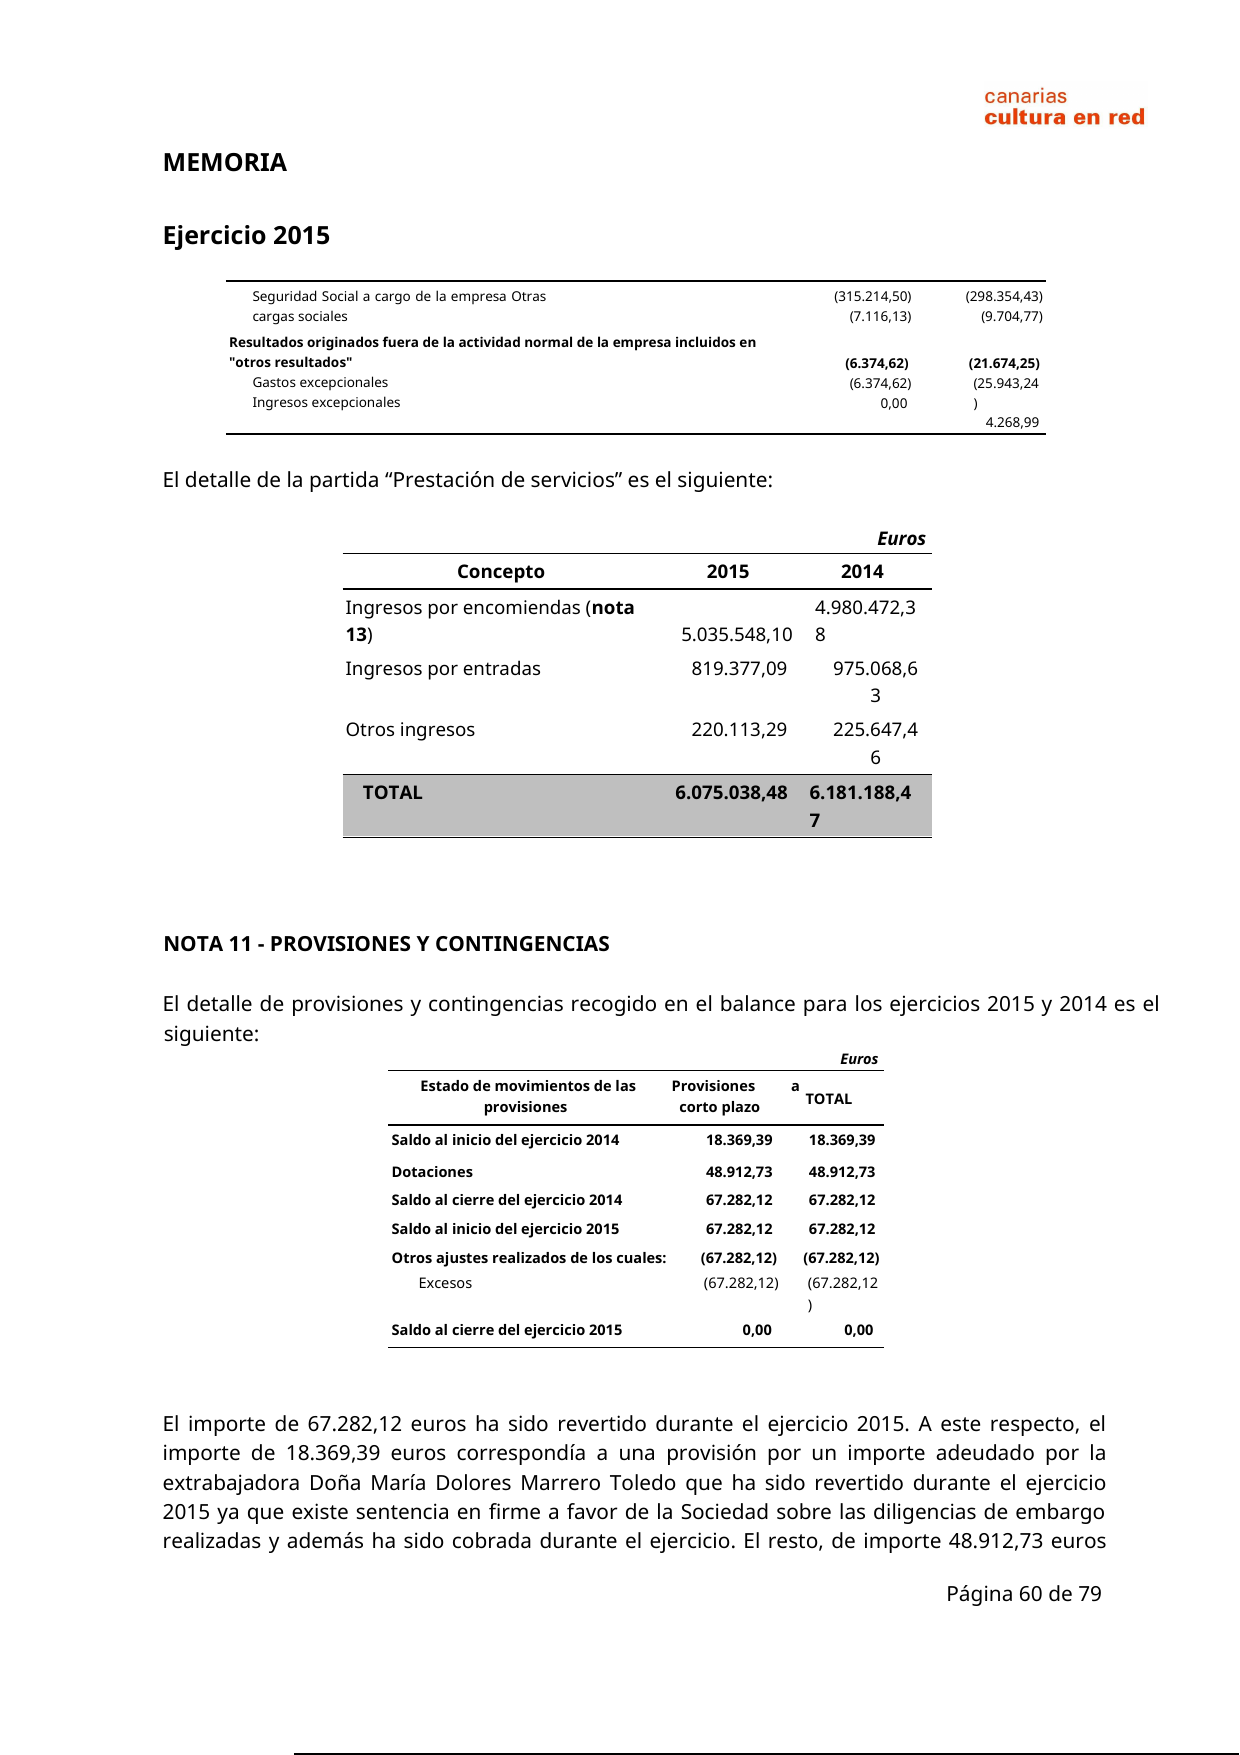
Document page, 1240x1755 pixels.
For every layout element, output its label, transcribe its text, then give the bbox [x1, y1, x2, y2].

table_cell (315.214,50) (7.116,13) (6.374,62) (6.374,62) 0,00 [830, 282, 961, 433]
table_cell Dotaciones [388, 1157, 671, 1186]
table_header Estado de movimientos de las provisiones [388, 1071, 671, 1124]
table_cell (67.282,12) [671, 1269, 803, 1316]
table_cell 5.035.548,10 [675, 590, 809, 651]
text Euros [559, 1048, 1161, 1068]
table_cell (67.282,12) [803, 1269, 884, 1316]
table_cell Saldo al cierre del ejercicio 2014 [388, 1186, 671, 1215]
table_cell 18.369,39 [803, 1126, 884, 1157]
table_header Concepto [343, 554, 675, 588]
text El importe de 67.282,12 euros ha sido revertido durante el ejercicio 2015. A este respecto, el importe de 18.369,39 euros correspondía a una provisión por un importe adeudado por la extrabajadora Doña María Dolores Marrero Toledo que ha sido revertido durante el ejercicio 2015 ya que existe sentencia en firme a favor de la Sociedad sobre las diligencias de embargo realizadas y además ha sido cobrada durante el ejercicio. El resto, de importe 48.912,73 euros [162, 1409, 1108, 1554]
table_cell TOTAL [343, 775, 675, 836]
text El detalle de la partida “Prestación de servicios” es el siguiente: [162, 465, 1161, 494]
table_cell Saldo al cierre del ejercicio 2015 [388, 1316, 671, 1347]
table_cell (67.282,12) [803, 1244, 884, 1269]
table_cell 48.912,73 [803, 1157, 884, 1186]
table_cell Otros ingresos [343, 712, 675, 773]
table_header 2015 [675, 554, 809, 588]
table_cell Excesos [388, 1269, 671, 1316]
table_header Provisiones a corto plazo [671, 1071, 803, 1124]
table_cell 225.647,46 [809, 712, 932, 773]
table_cell 48.912,73 [671, 1157, 803, 1186]
table_cell Saldo al inicio del ejercicio 2014 [388, 1126, 671, 1157]
table_cell 0,00 [671, 1316, 803, 1347]
table_cell 6.181.188,47 [809, 775, 932, 836]
table_cell (298.354,43) (9.704,77) (21.674,25) (25.943,24) 4.268,99 [961, 282, 1046, 433]
table_cell 4.980.472,38 [809, 590, 932, 651]
table_cell Saldo al inicio del ejercicio 2015 [388, 1215, 671, 1243]
table_header TOTAL [803, 1071, 884, 1124]
table_cell 975.068,63 [809, 651, 932, 712]
table_cell Seguridad Social a cargo de la empresa Otras cargas sociales Resultados originados fuera de la actividad normal de la empresa incluidos en "otros resultados" Gastos excepcionales Ingresos excepcionales [226, 282, 829, 433]
table_cell Ingresos por encomiendas (nota 13) [343, 590, 675, 651]
table_cell 67.282,12 [803, 1215, 884, 1243]
text Euros [877, 525, 1161, 551]
table_cell 67.282,12 [671, 1215, 803, 1243]
table_cell 67.282,12 [671, 1186, 803, 1215]
table_cell 0,00 [803, 1316, 884, 1347]
table_cell (67.282,12) [671, 1244, 803, 1269]
table_cell 819.377,09 [675, 651, 809, 712]
table_header 2014 [809, 554, 932, 588]
table_cell Ingresos por entradas [343, 651, 675, 712]
text NOTA 11 - PROVISIONES Y CONTINGENCIAS [163, 929, 1161, 958]
table_cell 67.282,12 [803, 1186, 884, 1215]
text El detalle de provisiones y contingencias recogido en el balance para los ejercicios 2015 y 2014 es el siguiente: [162, 989, 1161, 1047]
table_cell 6.075.038,48 [675, 775, 809, 836]
table_cell 220.113,29 [675, 712, 809, 773]
table_cell 18.369,39 [671, 1126, 803, 1157]
table_cell Otros ajustes realizados de los cuales: [388, 1244, 671, 1269]
